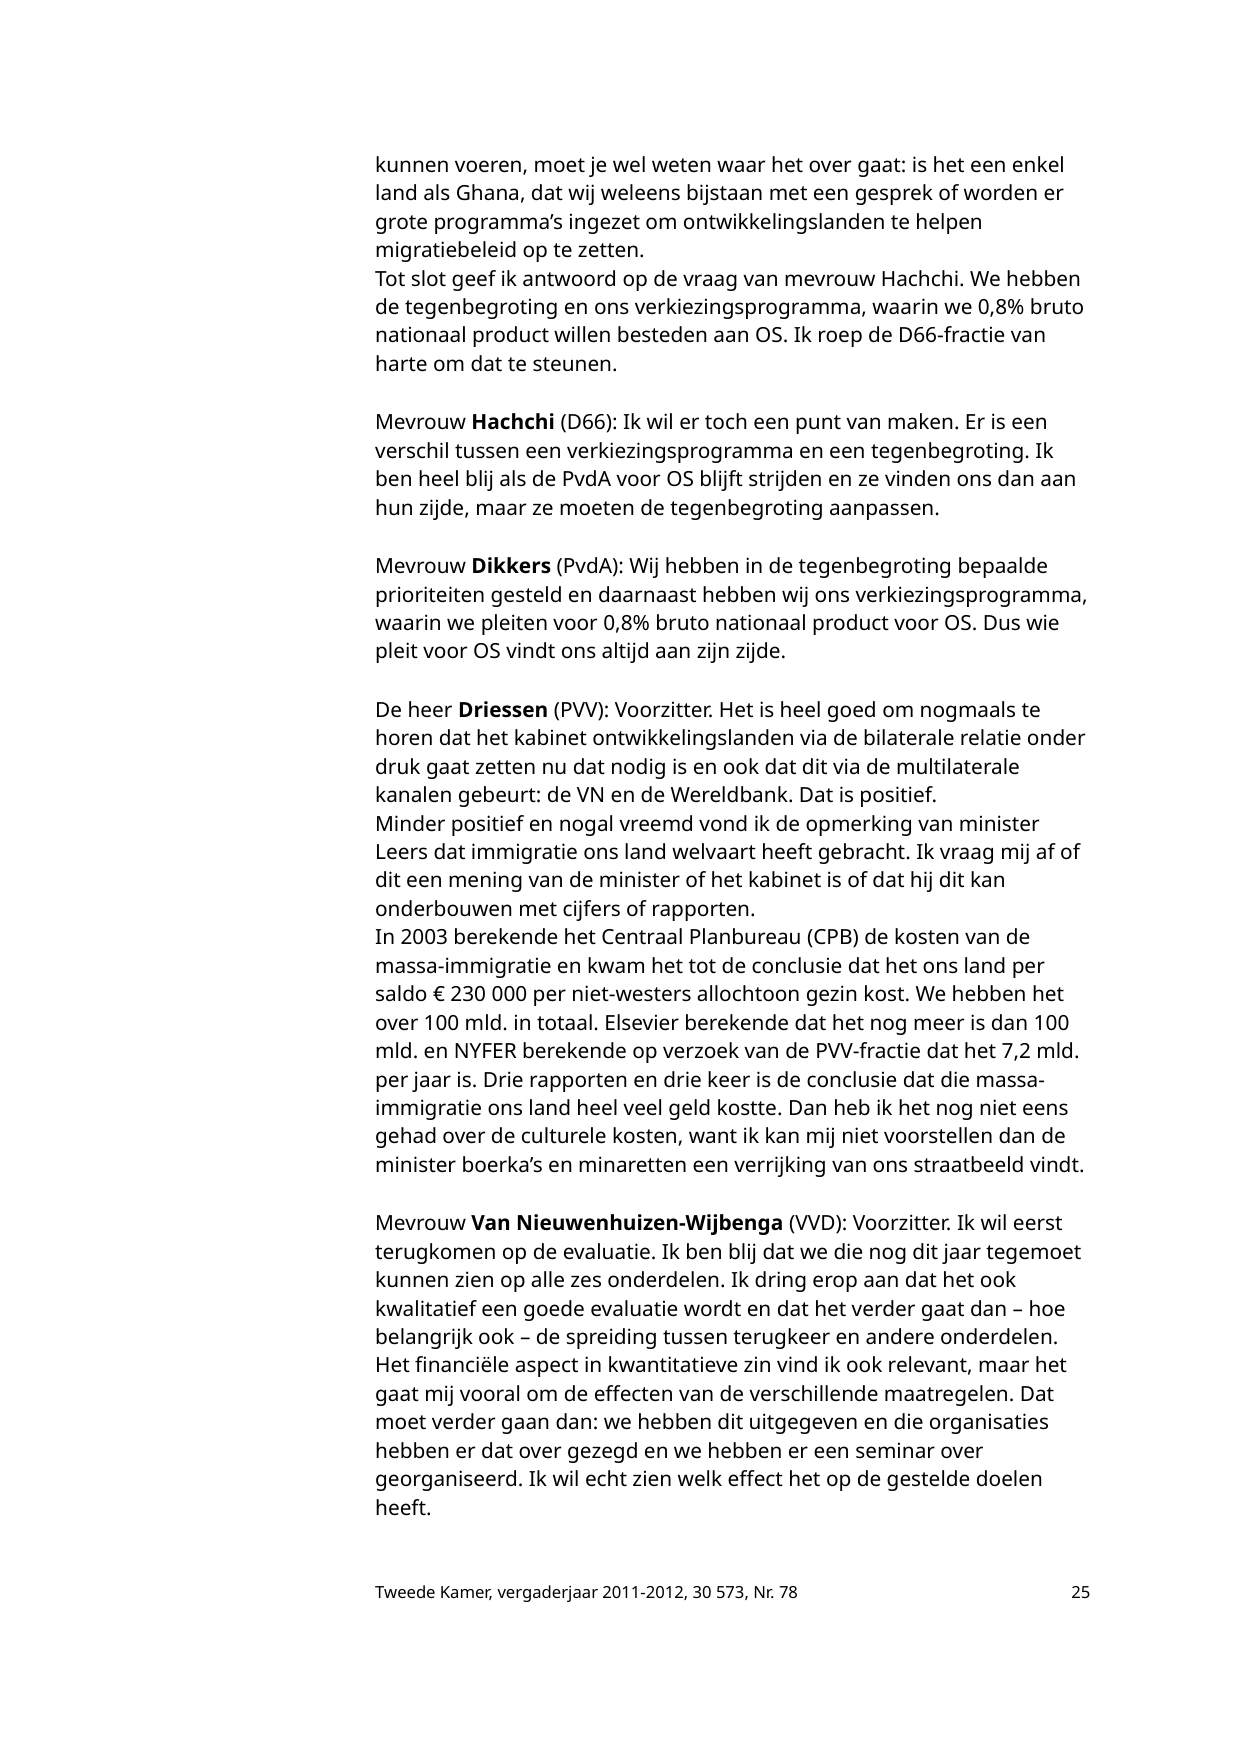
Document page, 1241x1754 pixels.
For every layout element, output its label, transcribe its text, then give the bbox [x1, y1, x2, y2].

text Tot slot geef ik antwoord op de vraag van mevrouw Hachchi. We hebben de tegenbegroting en ons verkiezingsprogramma, waarin we 0,8% bruto nationaal product willen besteden aan OS. Ik roep de D66-fractie van harte om dat te steunen. [375, 264, 1090, 377]
text Mevrouw Dikkers (PvdA): Wij hebben in de tegenbegroting bepaalde prioriteiten gesteld en daarnaast hebben wij ons verkiezingsprogramma, waarin we pleiten voor 0,8% bruto nationaal product voor OS. Dus wie pleit voor OS vindt ons altijd aan zijn zijde. [375, 551, 1090, 665]
text In 2003 berekende het Centraal Planbureau (CPB) de kosten van de massa-immigratie en kwam het tot de conclusie dat het ons land per saldo € 230 000 per niet-westers allochtoon gezin kost. We hebben het over 100 mld. in totaal. Elsevier berekende dat het nog meer is dan 100 mld. en NYFER berekende op verzoek van de PVV-fractie dat het 7,2 mld. per jaar is. Drie rapporten en drie keer is de conclusie dat die massa-immigratie ons land heel veel geld kostte. Dan heb ik het nog niet eens gehad over de culturele kosten, want ik kan mij niet voorstellen dan de minister boerka’s en minaretten een verrijking van ons straatbeeld vindt. [375, 922, 1090, 1178]
text kunnen voeren, moet je wel weten waar het over gaat: is het een enkel land als Ghana, dat wij weleens bijstaan met een gesprek of worden er grote programma’s ingezet om ontwikkelingslanden te helpen migratiebeleid op te zetten. [375, 150, 1090, 264]
text De heer Driessen (PVV): Voorzitter. Het is heel goed om nogmaals te horen dat het kabinet ontwikkelingslanden via de bilaterale relatie onder druk gaat zetten nu dat nodig is en ook dat dit via de multilaterale kanalen gebeurt: de VN en de Wereldbank. Dat is positief. [375, 695, 1090, 809]
text Minder positief en nogal vreemd vond ik de opmerking van minister Leers dat immigratie ons land welvaart heeft gebracht. Ik vraag mij af of dit een mening van de minister of het kabinet is of dat hij dit kan onderbouwen met cijfers of rapporten. [375, 809, 1090, 922]
text Mevrouw Hachchi (D66): Ik wil er toch een punt van maken. Er is een verschil tussen een verkiezingsprogramma en een tegenbegroting. Ik ben heel blij als de PvdA voor OS blijft strijden en ze vinden ons dan aan hun zijde, maar ze moeten de tegenbegroting aanpassen. [375, 407, 1090, 521]
text Mevrouw Van Nieuwenhuizen-Wijbenga (VVD): Voorzitter. Ik wil eerst terugkomen op de evaluatie. Ik ben blij dat we die nog dit jaar tegemoet kunnen zien op alle zes onderdelen. Ik dring erop aan dat het ook kwalitatief een goede evaluatie wordt en dat het verder gaat dan – hoe belangrijk ook – de spreiding tussen terugkeer en andere onderdelen. Het financiële aspect in kwantitatieve zin vind ik ook relevant, maar het gaat mij vooral om de effecten van de verschillende maatregelen. Dat moet verder gaan dan: we hebben dit uitgegeven en die organisaties hebben er dat over gezegd en we hebben er een seminar over georganiseerd. Ik wil echt zien welk effect het op de gestelde doelen heeft. [375, 1208, 1090, 1521]
